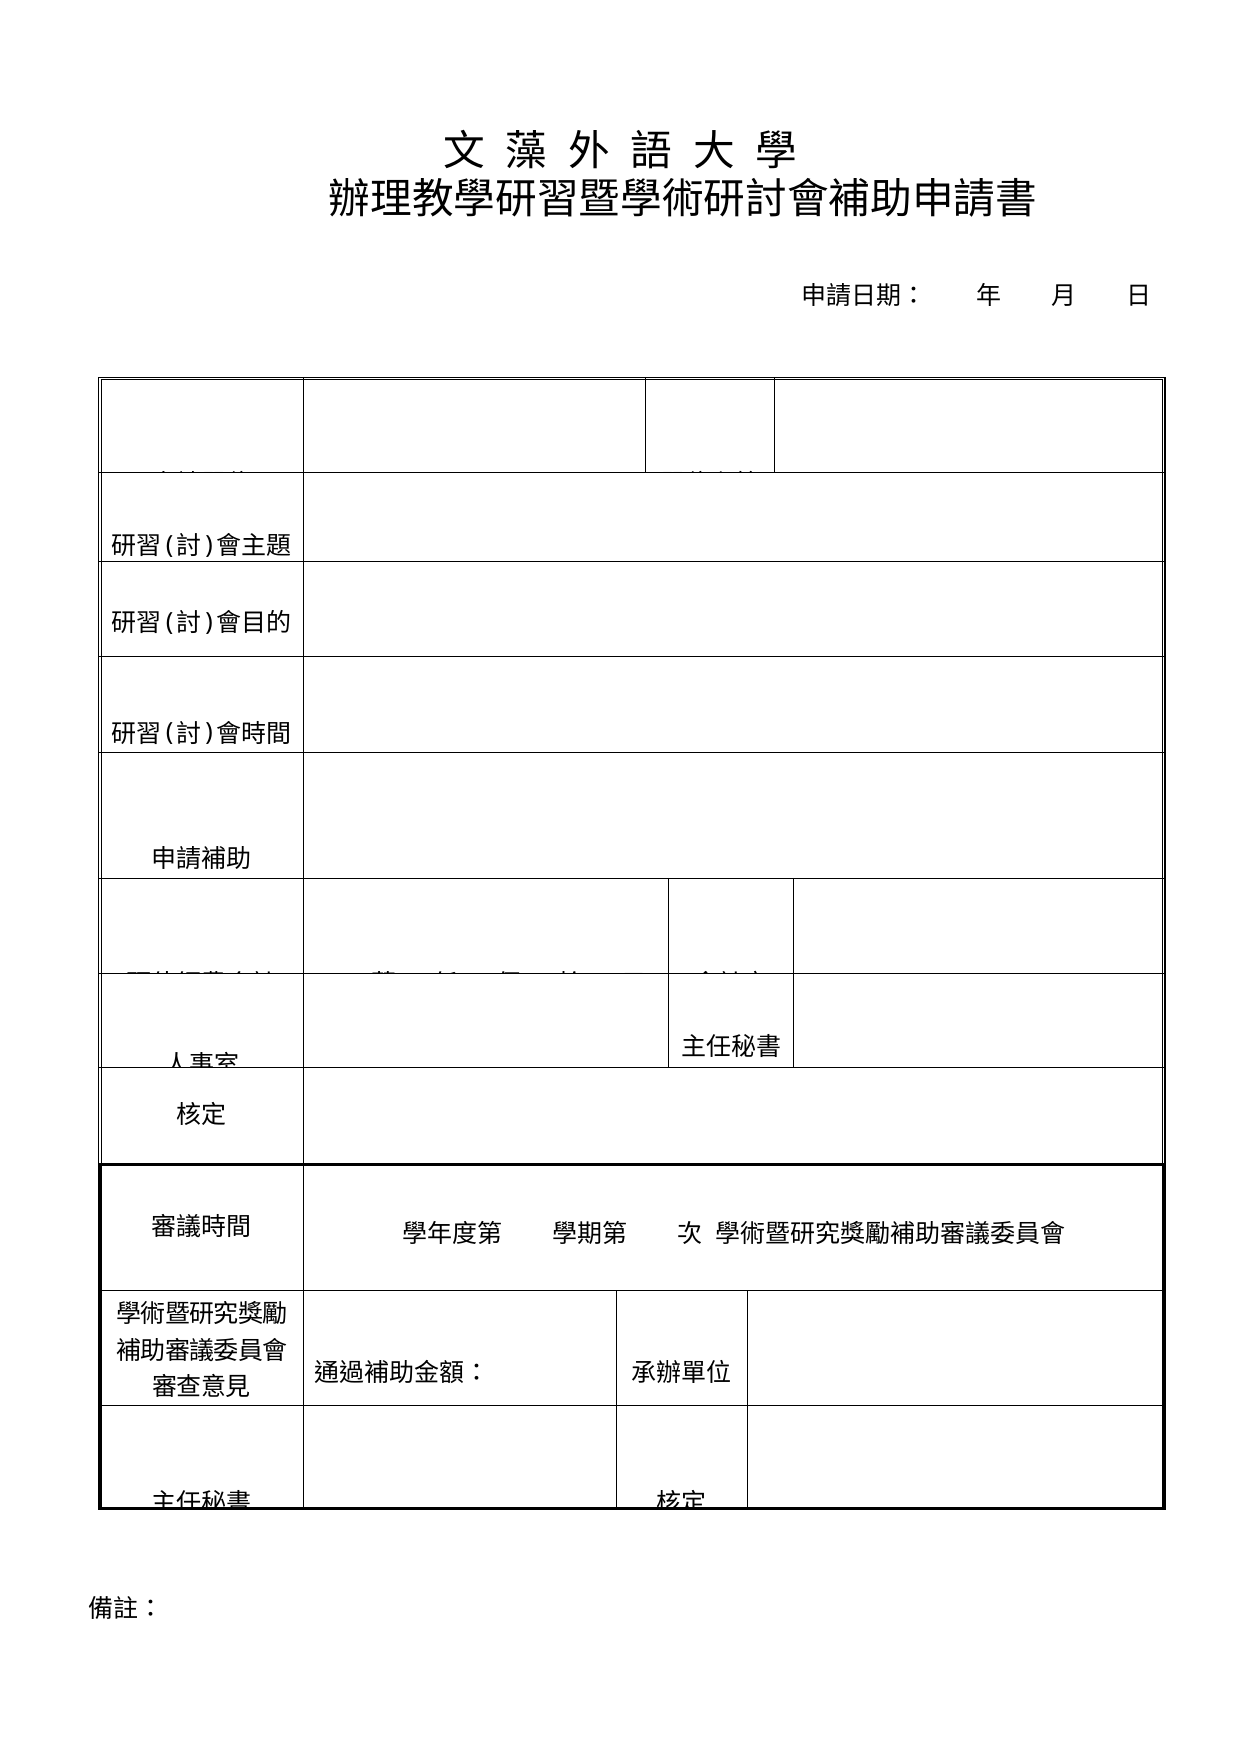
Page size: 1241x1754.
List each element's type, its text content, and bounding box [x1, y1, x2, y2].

table_cell [794, 974, 1162, 1067]
table_header 單位主管 [646, 380, 774, 472]
table_cell [304, 657, 1162, 752]
table_cell 核定 [102, 1068, 303, 1163]
text 辦理教學研習暨學術研討會補助申請書 [89, 175, 1152, 223]
table_cell 研習(討)會時間 [102, 657, 303, 752]
table_cell 申請補助 項目、金額 [102, 753, 303, 878]
table_cell 學術暨研究獎勵 補助審議委員會審查意見 [102, 1291, 303, 1405]
table_header [304, 380, 645, 472]
table_cell [304, 974, 668, 1067]
table_cell 研習(討)會主題 [102, 473, 303, 561]
table_cell [748, 1406, 1162, 1507]
table_cell [304, 753, 1162, 878]
table_cell 預估經費合計 [102, 879, 303, 972]
text 申請日期： 年 月 日 [89, 252, 1152, 314]
table_cell 會計室 檢核預算 [669, 879, 793, 972]
table_cell [794, 879, 1162, 972]
table_cell [304, 1068, 1162, 1163]
table_cell 學年度第 學期第 次 學術暨研究獎勵補助審議委員會 ( 年 月 日) [304, 1166, 1162, 1290]
table_header 申請單位 [102, 380, 303, 472]
table_cell 審議時間 [102, 1166, 303, 1290]
table_cell [748, 1291, 1162, 1405]
table_cell [304, 1406, 616, 1507]
table_cell 主任秘書 [102, 1406, 303, 1507]
table_cell [304, 473, 1162, 561]
table_cell 萬 仟 佰 拾 元 [304, 879, 668, 972]
table_cell 通過補助金額： [304, 1291, 616, 1405]
table_cell 研習(討)會目的 [102, 562, 303, 656]
table_cell 承辦單位 研發處 [617, 1291, 747, 1405]
text 備註： [89, 1564, 1152, 1627]
table_cell 核定 [617, 1406, 747, 1507]
table_cell [304, 562, 1162, 656]
table_header [775, 380, 1162, 472]
text 文 藻 外 語 大 學 [89, 127, 1152, 175]
table_cell 主任秘書 [669, 974, 793, 1067]
table_cell 人事室 檢核資料 [102, 974, 303, 1067]
